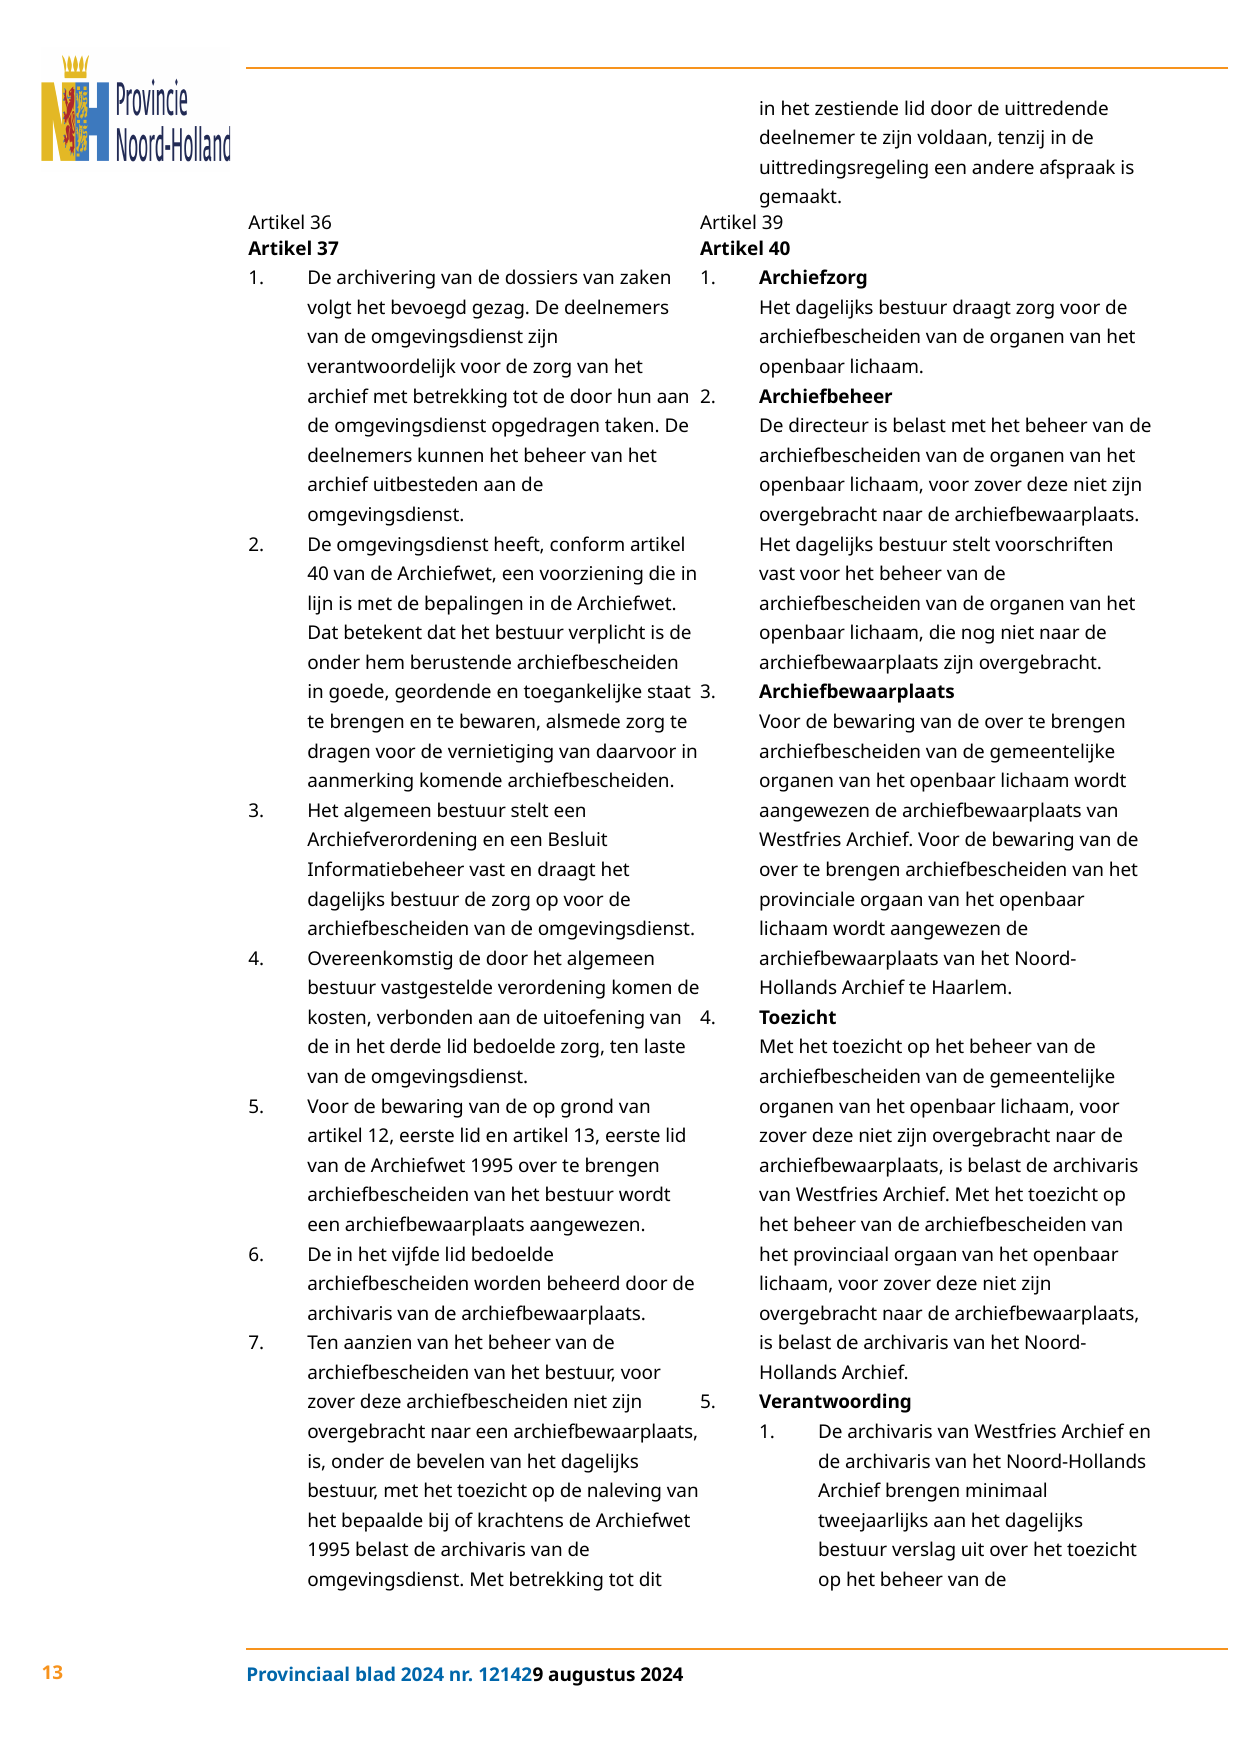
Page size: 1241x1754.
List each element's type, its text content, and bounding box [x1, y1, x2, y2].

table_cell in het zestiende lid door de uittredende deelnemer te zijn voldaan, tenzij in de uittredingsregeling een andere afspraak is gemaakt. [700, 95, 1152, 209]
picture [41, 47, 231, 172]
table_cell Artikel 37 De archivering van de dossiers van zaken volgt het bevoegd gezag. De deelnemers van de omgevingsdienst zijn verantwoordelijk voor de zorg van het archief met betrekking tot de door hun aan de omgevingsdienst opgedragen taken. De deelnemers kunnen het beheer van het archief uitbesteden aan de omgevingsdienst. De omgevingsdienst heeft, conform artikel 40 van de Archiefwet, een voorziening die in lijn is met de bepalingen in de Archiefwet. Dat betekent dat het bestuur verplicht is de onder hem berustende archiefbescheiden in goede, geordende en toegankelijke staat te brengen en te bewaren, alsmede zorg te dragen voor de vernietiging van daarvoor in aanmerking komende archiefbescheiden. Het algemeen bestuur stelt een Archiefverordening en een Besluit Informatiebeheer vast en draagt het dagelijks bestuur de zorg op voor de archiefbescheiden van de omgevingsdienst. Overeenkomstig de door het algemeen bestuur vastgestelde verordening komen de kosten, verbonden aan de uitoefening van de in het derde lid bedoelde zorg, ten laste van de omgevingsdienst. Voor de bewaring van de op grond van artikel 12, eerste lid en artikel 13, eerste lid van de Archiefwet 1995 over te brengen archiefbescheiden van het bestuur wordt een archiefbewaarplaats aangewezen. De in het vijfde lid bedoelde archiefbescheiden worden beheerd door de archivaris van de archiefbewaarplaats. Ten aanzien van het beheer van de archiefbescheiden van het bestuur, voor zover deze archiefbescheiden niet zijn overgebracht naar een archiefbewaarplaats, is, onder de bevelen van het dagelijks bestuur, met het toezicht op de naleving van het bepaalde bij of krachtens de Archiefwet 1995 belast de archivaris van de omgevingsdienst. Met betrekking tot dit [248, 235, 700, 1592]
table_cell [248, 95, 700, 209]
table_cell Artikel 40 Archiefzorg Het dagelijks bestuur draagt zorg voor de archiefbescheiden van de organen van het openbaar lichaam. Archiefbeheer De directeur is belast met het beheer van de archiefbescheiden van de organen van het openbaar lichaam, voor zover deze niet zijn overgebracht naar de archiefbewaarplaats. Het dagelijks bestuur stelt voorschriften vast voor het beheer van de archiefbescheiden van de organen van het openbaar lichaam, die nog niet naar de archiefbewaarplaats zijn overgebracht. Archiefbewaarplaats Voor de bewaring van de over te brengen archiefbescheiden van de gemeentelijke organen van het openbaar lichaam wordt aangewezen de archiefbewaarplaats van Westfries Archief. Voor de bewaring van de over te brengen archiefbescheiden van het provinciale orgaan van het openbaar lichaam wordt aangewezen de archiefbewaarplaats van het Noord-Hollands Archief te Haarlem. Toezicht Met het toezicht op het beheer van de archiefbescheiden van de gemeentelijke organen van het openbaar lichaam, voor zover deze niet zijn overgebracht naar de archiefbewaarplaats, is belast de archivaris van Westfries Archief. Met het toezicht op het beheer van de archiefbescheiden van het provinciaal orgaan van het openbaar lichaam, voor zover deze niet zijn overgebracht naar de archiefbewaarplaats, is belast de archivaris van het Noord-Hollands Archief. Verantwoording De archivaris van Westfries Archief en de archivaris van het Noord-Hollands Archief brengen minimaal tweejaarlijks aan het dagelijks bestuur verslag uit over het toezicht op het beheer van de [700, 235, 1152, 1592]
table_cell Artikel 36 [248, 209, 700, 235]
table_cell Artikel 39 [700, 209, 1152, 235]
